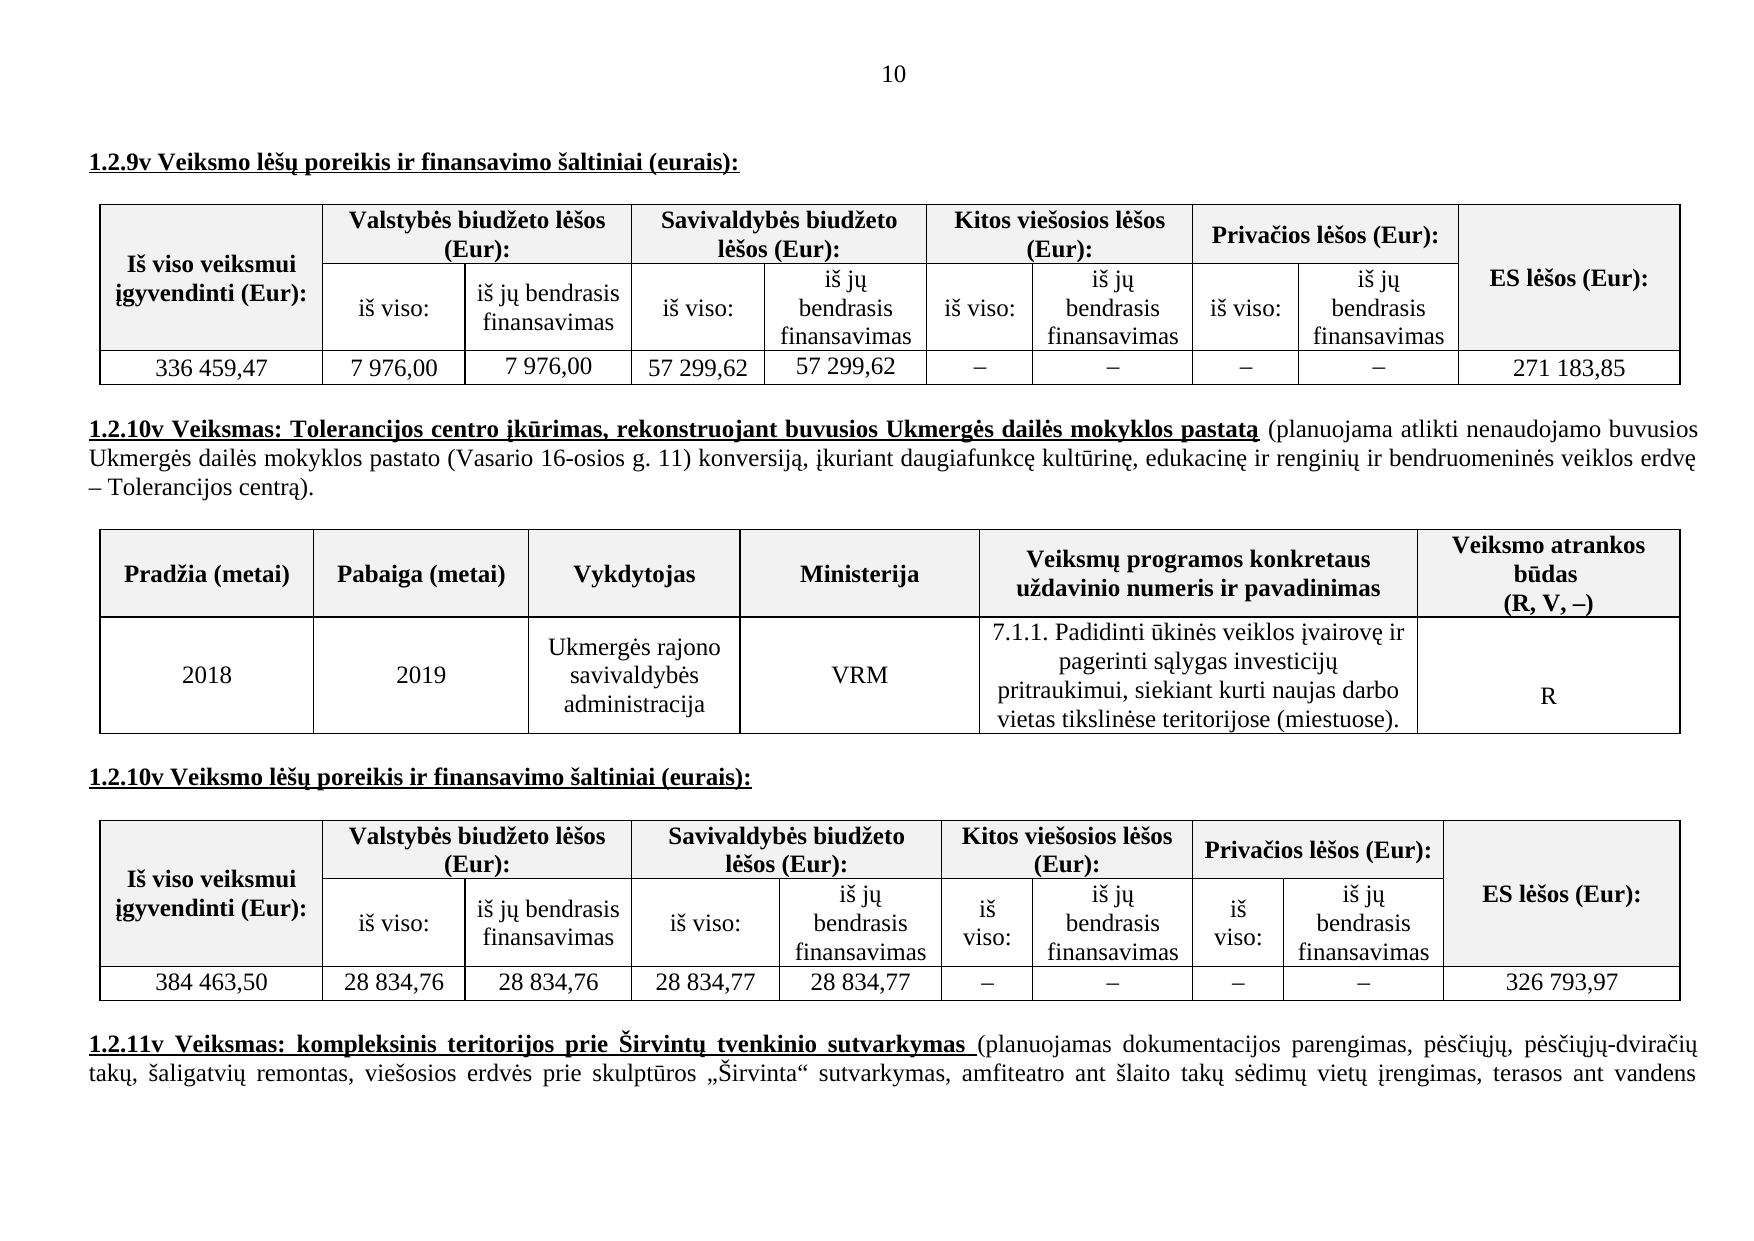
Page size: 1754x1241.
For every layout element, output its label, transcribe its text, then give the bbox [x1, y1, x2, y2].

table_cell 384 463,50 [101, 967, 322, 999]
table_cell 28 834,76 [323, 967, 464, 999]
table_cell iš viso: [323, 264, 464, 350]
table_header Savivaldybės biudžeto lėšos (Eur): [632, 205, 926, 263]
table_header Veiksmų programos konkretaus uždavinio numeris ir pavadinimas [980, 530, 1417, 616]
table_header Iš viso veiksmui įgyvendinti (Eur): [101, 821, 322, 966]
table_cell 7.1.1. Padidinti ūkinės veiklos įvairovę ir pagerinti sąlygas investicijų pritraukimui, siekiant kurti naujas darbo vietas tikslinėse teritorijose (miestuose). [980, 618, 1417, 732]
table_cell – [1284, 967, 1443, 999]
table_cell 28 834,77 [632, 967, 779, 999]
table_cell iš viso: [632, 264, 764, 350]
table_cell Ukmergės rajono savivaldybės administracija [529, 618, 739, 732]
table_cell – [1193, 967, 1283, 999]
table_header Iš viso veiksmui įgyvendinti (Eur): [101, 205, 322, 350]
table_cell 336 459,47 [101, 351, 322, 384]
table_header ES lėšos (Eur): [1444, 821, 1679, 966]
table_cell 28 834,76 [466, 967, 631, 999]
table_cell 7 976,00 [323, 351, 464, 384]
table_cell iš viso: [927, 264, 1032, 350]
table_cell 2018 [101, 618, 313, 732]
table_cell iš jų bendrasis finansavimas [765, 264, 926, 350]
table_cell 57 299,62 [632, 351, 764, 384]
table_header Veiksmo atrankos būdas (R, V, –) [1418, 530, 1679, 616]
table_cell iš jų bendrasis finansavimas [1299, 264, 1458, 350]
table_cell – [1033, 967, 1192, 999]
table_header Kitos viešosios lėšos (Eur): [927, 205, 1192, 263]
table_cell iš jų bendrasis finansavimas [780, 879, 941, 966]
table_header ES lėšos (Eur): [1459, 205, 1679, 350]
text 1.2.9v Veiksmo lėšų poreikis ir finansavimo šaltiniai (eurais): [89, 147, 1698, 176]
table_cell iš jų bendrasis finansavimas [1033, 264, 1192, 350]
text 1.2.10v Veiksmo lėšų poreikis ir finansavimo šaltiniai (eurais): [89, 762, 1698, 791]
table_cell 57 299,62 [765, 351, 926, 384]
table_cell 7 976,00 [466, 351, 631, 384]
table_cell 326 793,97 [1444, 967, 1679, 999]
table_cell iš jų bendrasis finansavimas [1284, 879, 1443, 966]
table_cell – [942, 967, 1032, 999]
table_header Pradžia (metai) [101, 530, 313, 616]
table_header Kitos viešosios lėšos (Eur): [942, 821, 1192, 878]
table_cell – [1033, 351, 1192, 384]
text 1.2.11v Veiksmas: kompleksinis teritorijos prie Širvintų tvenkinio sutvarkymas (planuojamas dokumentacijos parengimas, pėsčiųjų, pėsčiųjų-dviračių takų, šaligatvių remontas, viešosios erdvės prie skulptūros „Širvinta“ sutvarkymas, amfiteatro ant šlaito takų sėdimų vietų įrengimas, terasos ant vandens [89, 1029, 1698, 1087]
table_header Valstybės biudžeto lėšos (Eur): [323, 821, 631, 878]
table_cell 2019 [314, 618, 528, 732]
table_cell iš jų bendrasis finansavimas [466, 879, 631, 966]
table_header Pabaiga (metai) [314, 530, 528, 616]
text 1.2.10v Veiksmas: Tolerancijos centro įkūrimas, rekonstruojant buvusios Ukmergės dailės mokyklos pastatą (planuojama atlikti nenaudojamo buvusios Ukmergės dailės mokyklos pastato (Vasario 16-osios g. 11) konversiją, įkuriant daugiafunkcę kultūrinę, edukacinę ir renginių ir bendruomeninės veiklos erdvę – Tolerancijos centrą). [89, 414, 1698, 500]
table_cell iš viso: [323, 879, 464, 966]
table_cell iš viso: [942, 879, 1032, 966]
table_cell – [927, 351, 1032, 384]
table_cell VRM [741, 618, 979, 732]
table_cell iš jų bendrasis finansavimas [466, 264, 631, 350]
table_header Privačios lėšos (Eur): [1193, 205, 1458, 263]
table_cell iš viso: [632, 879, 779, 966]
table_cell iš viso: [1193, 264, 1298, 350]
table_header Valstybės biudžeto lėšos (Eur): [323, 205, 631, 263]
table_cell – [1299, 351, 1458, 384]
table_header Privačios lėšos (Eur): [1193, 821, 1443, 878]
table_cell – [1193, 351, 1298, 384]
table_cell iš viso: [1193, 879, 1283, 966]
table_cell R [1418, 618, 1679, 732]
table_header Ministerija [741, 530, 979, 616]
table_header Vykdytojas [529, 530, 739, 616]
table_header Savivaldybės biudžeto lėšos (Eur): [632, 821, 941, 878]
table_cell 271 183,85 [1459, 351, 1679, 384]
table_cell 28 834,77 [780, 967, 941, 999]
table_cell iš jų bendrasis finansavimas [1033, 879, 1192, 966]
